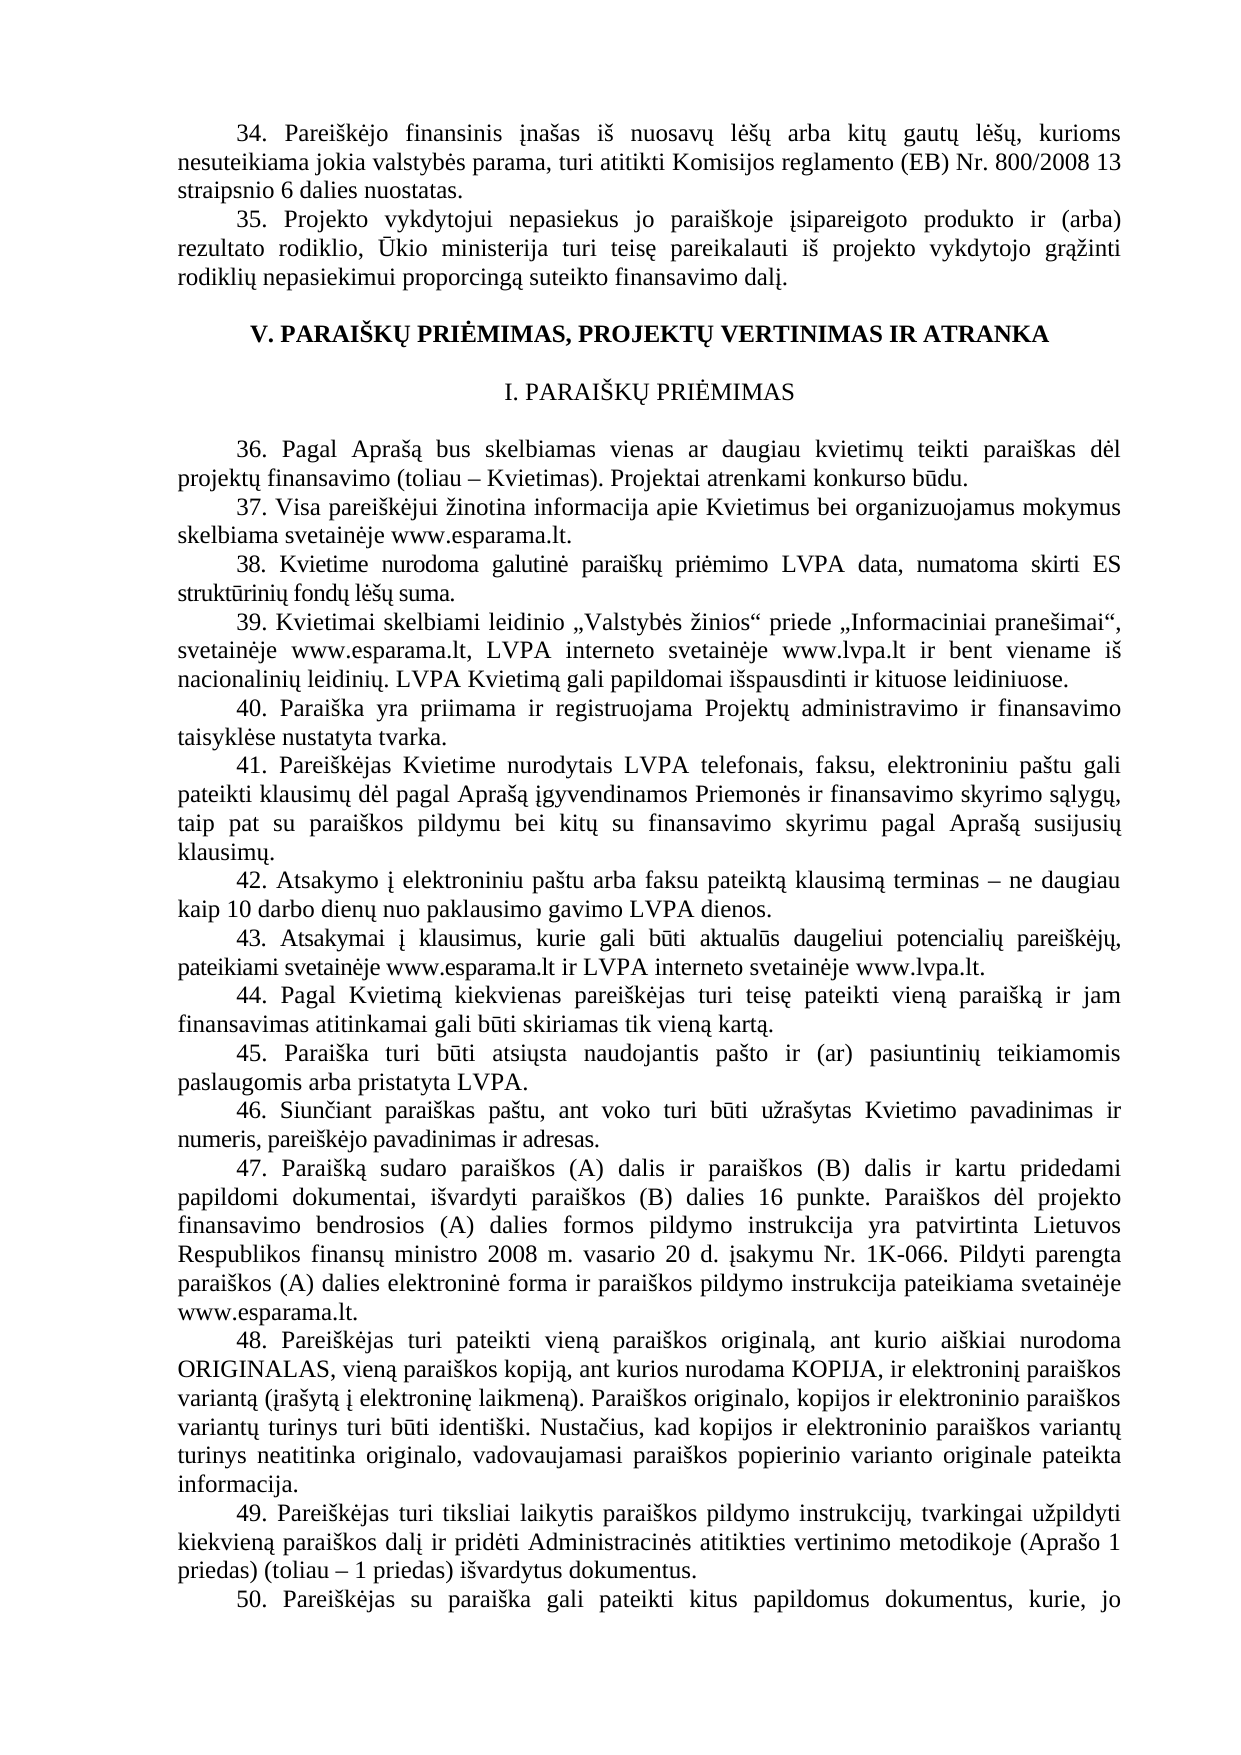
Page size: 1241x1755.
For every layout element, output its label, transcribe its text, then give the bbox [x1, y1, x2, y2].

text 40. Paraiška yra priimama ir registruojama Projektų administravimo ir finansavimo taisyklėse nustatyta tvarka. [177, 693, 1122, 751]
text 45. Paraiška turi būti atsiųsta naudojantis pašto ir (ar) pasiuntinių teikiamomis paslaugomis arba pristatyta LVPA. [177, 1038, 1122, 1096]
text 34. Pareiškėjo finansinis įnašas iš nuosavų lėšų arba kitų gautų lėšų, kurioms nesuteikiama jokia valstybės parama, turi atitikti Komisijos reglamento (EB) Nr. 800/2008 13 straipsnio 6 dalies nuostatas. [177, 118, 1122, 204]
text 44. Pagal Kvietimą kiekvienas pareiškėjas turi teisę pateikti vieną paraišką ir jam finansavimas atitinkamai gali būti skiriamas tik vieną kartą. [177, 981, 1122, 1038]
text 38. Kvietime nurodoma galutinė paraiškų priėmimo LVPA data, numatoma skirti ES struktūrinių fondų lėšų suma. [177, 549, 1122, 607]
text 46. Siunčiant paraiškas paštu, ant voko turi būti užrašytas Kvietimo pavadinimas ir numeris, pareiškėjo pavadinimas ir adresas. [177, 1096, 1122, 1153]
text 39. Kvietimai skelbiami leidinio „Valstybės žinios“ priede „Informaciniai pranešimai“, svetainėje www.esparama.lt, LVPA interneto svetainėje www.lvpa.lt ir bent viename iš nacionalinių leidinių. LVPA Kvietimą gali papildomai išspausdinti ir kituose leidiniuose. [177, 607, 1122, 693]
text 37. Visa pareiškėjui žinotina informacija apie Kvietimus bei organizuojamus mokymus skelbiama svetainėje www.esparama.lt. [177, 492, 1122, 549]
text 35. Projekto vykdytojui nepasiekus jo paraiškoje įsipareigoto produkto ir (arba) rezultato rodiklio, Ūkio ministerija turi teisę pareikalauti iš projekto vykdytojo grąžinti rodiklių nepasiekimui proporcingą suteikto finansavimo dalį. [177, 204, 1122, 291]
text 50. Pareiškėjas su paraiška gali pateikti kitus papildomus dokumentus, kurie, jo [177, 1584, 1122, 1613]
text 48. Pareiškėjas turi pateikti vieną paraiškos originalą, ant kurio aiškiai nurodoma ORIGINALAS, vieną paraiškos kopiją, ant kurios nurodama KOPIJA, ir elektroninį paraiškos variantą (įrašytą į elektroninę laikmeną). Paraiškos originalo, kopijos ir elektroninio paraiškos variantų turinys turi būti identiški. Nustačius, kad kopijos ir elektroninio paraiškos variantų turinys neatitinka originalo, vadovaujamasi paraiškos popierinio varianto originale pateikta informacija. [177, 1326, 1122, 1498]
text 42. Atsakymo į elektroniniu paštu arba faksu pateiktą klausimą terminas – ne daugiau kaip 10 darbo dienų nuo paklausimo gavimo LVPA dienos. [177, 866, 1122, 923]
text 41. Pareiškėjas Kvietime nurodytais LVPA telefonais, faksu, elektroniniu paštu gali pateikti klausimų dėl pagal Aprašą įgyvendinamos Priemonės ir finansavimo skyrimo sąlygų, taip pat su paraiškos pildymu bei kitų su finansavimo skyrimu pagal Aprašą susijusių klausimų. [177, 751, 1122, 866]
text 47. Paraišką sudaro paraiškos (A) dalis ir paraiškos (B) dalis ir kartu pridedami papildomi dokumentai, išvardyti paraiškos (B) dalies 16 punkte. Paraiškos dėl projekto finansavimo bendrosios (A) dalies formos pildymo instrukcija yra patvirtinta Lietuvos Respublikos finansų ministro 2008 m. vasario 20 d. įsakymu Nr. 1K-066. Pildyti parengta paraiškos (A) dalies elektroninė forma ir paraiškos pildymo instrukcija pateikiama svetainėje www.esparama.lt. [177, 1153, 1122, 1326]
text V. PARAIŠKŲ PRIĖMIMAS, PROJEKTŲ VERTINIMAS IR ATRANKA [177, 319, 1122, 348]
text 49. Pareiškėjas turi tiksliai laikytis paraiškos pildymo instrukcijų, tvarkingai užpildyti kiekvieną paraiškos dalį ir pridėti Administracinės atitikties vertinimo metodikoje (Aprašo 1 priedas) (toliau – 1 priedas) išvardytus dokumentus. [177, 1498, 1122, 1584]
text I. PARAIŠKŲ PRIĖMIMAS [177, 377, 1122, 406]
text 36. Pagal Aprašą bus skelbiamas vienas ar daugiau kvietimų teikti paraiškas dėl projektų finansavimo (toliau – Kvietimas). Projektai atrenkami konkurso būdu. [177, 434, 1122, 492]
text 43. Atsakymai į klausimus, kurie gali būti aktualūs daugeliui potencialių pareiškėjų, pateikiami svetainėje www.esparama.lt ir LVPA interneto svetainėje www.lvpa.lt. [177, 923, 1122, 981]
